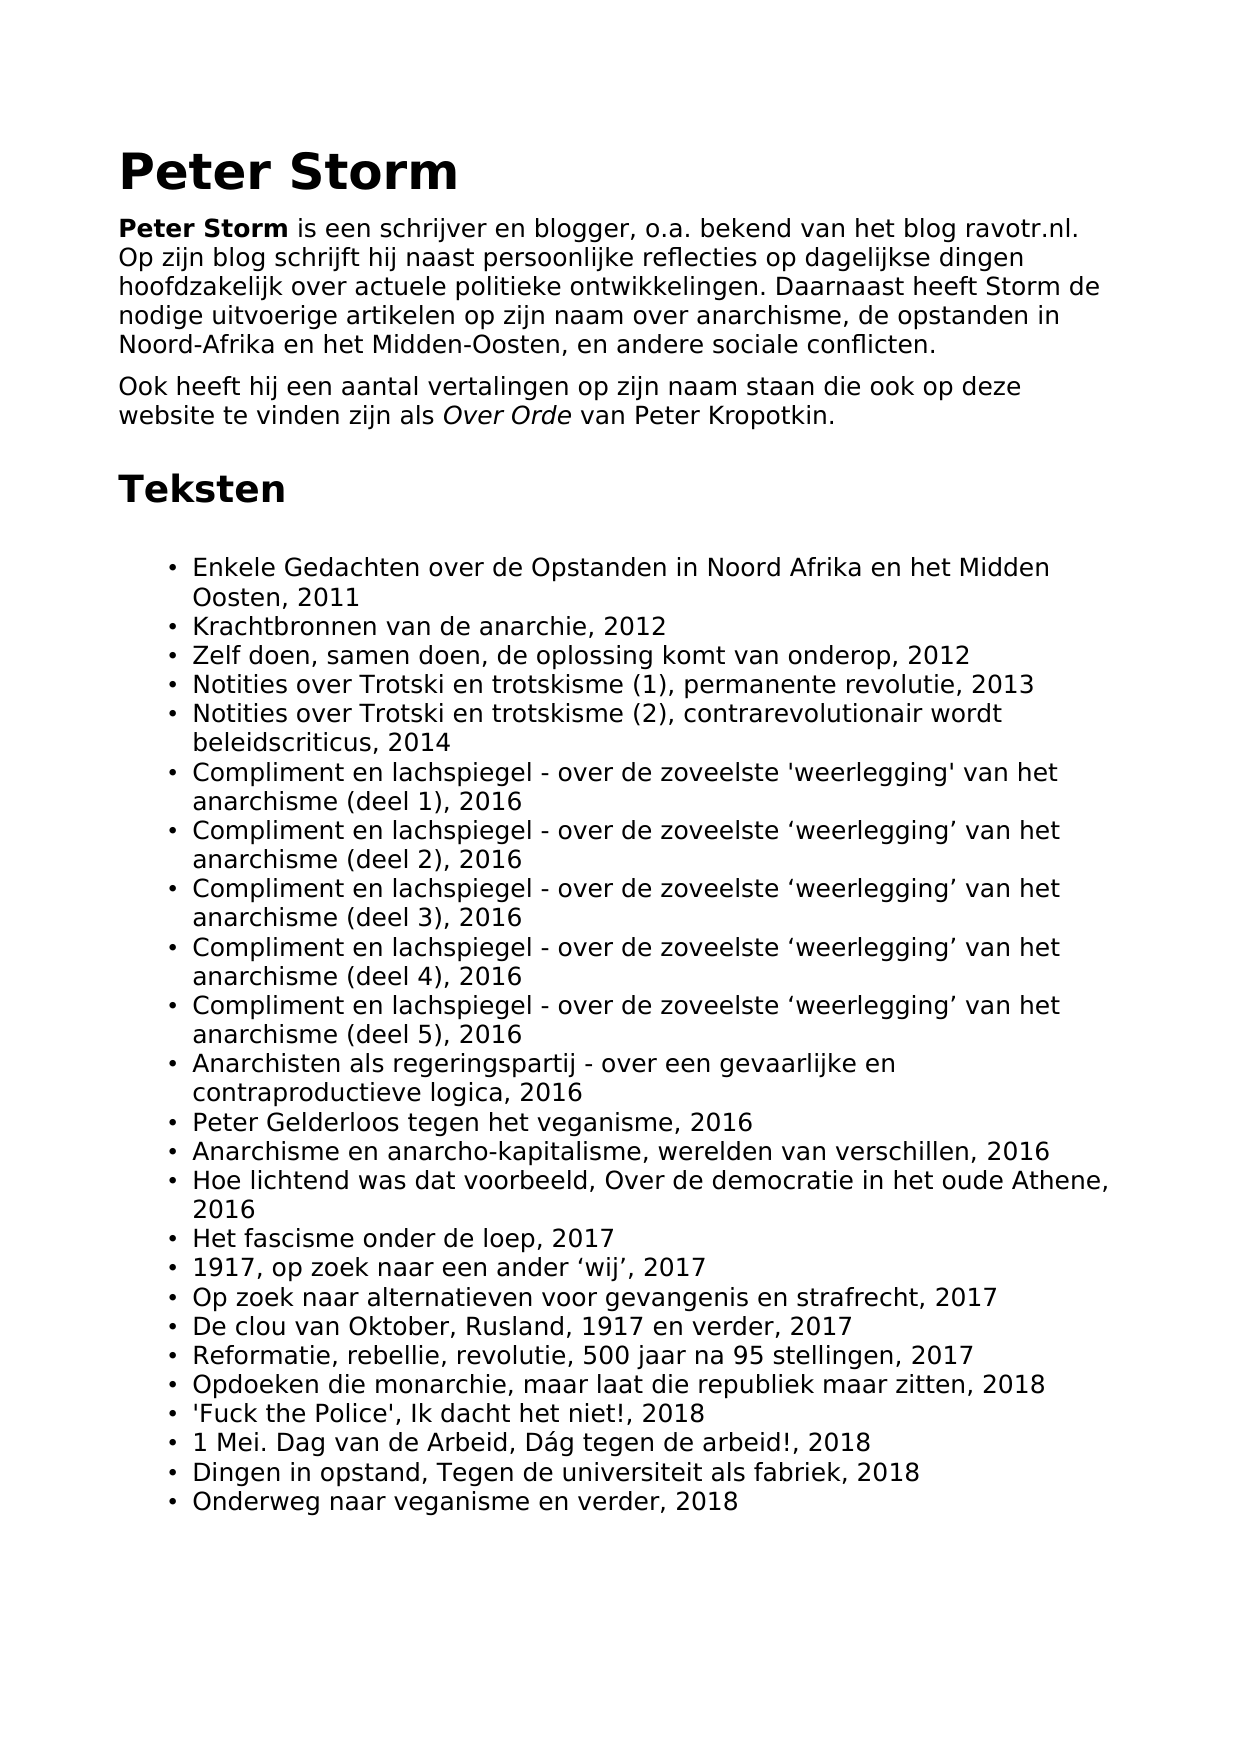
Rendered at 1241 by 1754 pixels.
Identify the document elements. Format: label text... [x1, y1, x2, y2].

text Ook heeft hij een aantal vertalingen op zijn naam staan die ook op deze website te vinden zijn als Over Orde van Peter Kropotkin. [118, 372, 1122, 431]
list Hoe lichtend was dat voorbeeld, Over de democratie in het oude Athene, 2016 [177, 1166, 1122, 1224]
list Zelf doen, samen doen, de oplossing komt van onderop, 2012 [177, 641, 1122, 670]
list Krachtbronnen van de anarchie, 2012 [177, 612, 1122, 641]
list 1917, op zoek naar een ander ‘wij’,​ 2017 [177, 1254, 1122, 1283]
list Reformatie, rebellie, revolutie, 500 jaar na 95 stellingen,​ 2017 [177, 1341, 1122, 1370]
list Compliment en lachspiegel - over de zoveelste ‘weerlegging’ van het anarchisme (deel 4), 2016 [177, 933, 1122, 991]
list Compliment en lachspiegel - over de zoveelste 'weerlegging' van het anarchisme (deel 1), 2016 [177, 758, 1122, 816]
subtitle Peter Storm [118, 143, 1122, 201]
list Notities over Trotski en trotskisme (1), permanente revolutie, 2013 [177, 670, 1122, 699]
list Het fascisme onder de loep, 2017 [177, 1224, 1122, 1254]
list Dingen in opstand, Tegen de universiteit als fabriek, 2018 [177, 1458, 1122, 1487]
list Compliment en lachspiegel - over de zoveelste ‘weerlegging’ van het anarchisme (deel 5), 2016 [177, 991, 1122, 1049]
list 'Fuck the Police', Ik dacht het niet!, 2018 [177, 1399, 1122, 1429]
list De clou van Oktober, Rusland, 1917 en verder, 2017 [177, 1312, 1122, 1341]
list Compliment en lachspiegel - over de zoveelste ‘weerlegging’ van het anarchisme (deel 3), 2016 [177, 874, 1122, 933]
list Op zoek naar alternatieven voor gevangenis en strafrecht,​ 2017 [177, 1283, 1122, 1312]
list Enkele Gedachten over de Opstanden in Noord Afrika en het Midden Oosten, 2011 [177, 554, 1122, 612]
list Opdoeken die monarchie, maar laat die republiek maar zitten, 2018 [177, 1370, 1122, 1399]
subtitle Teksten [118, 468, 1122, 512]
list Anarchisme en anarcho-kapitalisme, werelden van verschillen,​ 2016 [177, 1137, 1122, 1166]
list Compliment en lachspiegel - over de zoveelste ‘weerlegging’ van het anarchisme (deel 2), 2016 [177, 816, 1122, 874]
list Notities over Trotski en trotskisme (2), contrarevolutionair wordt beleidscriticus, 2014 [177, 699, 1122, 758]
list 1 Mei. Dag van de Arbeid, Dág tegen de arbeid!, 2018 [177, 1429, 1122, 1458]
list Peter Gelderloos tegen het veganisme,​ 2016 [177, 1108, 1122, 1137]
list Anarchisten als regeringspartij - over een gevaarlijke en contraproductieve logica, 2016 [177, 1049, 1122, 1108]
list Onderweg naar veganisme en verder, 2018 [177, 1487, 1122, 1516]
text Peter Storm is een schrijver en blogger, o.a. bekend van het blog ravotr.nl. Op zijn blog schrijft hij naast persoonlijke reflecties op dagelijkse dingen hoofdzakelijk over actuele politieke ontwikkelingen. Daarnaast heeft Storm de nodige uitvoerige artikelen op zijn naam over anarchisme, de opstanden in Noord-Afrika en het Midden-Oosten, en andere sociale conflicten. [118, 214, 1122, 360]
